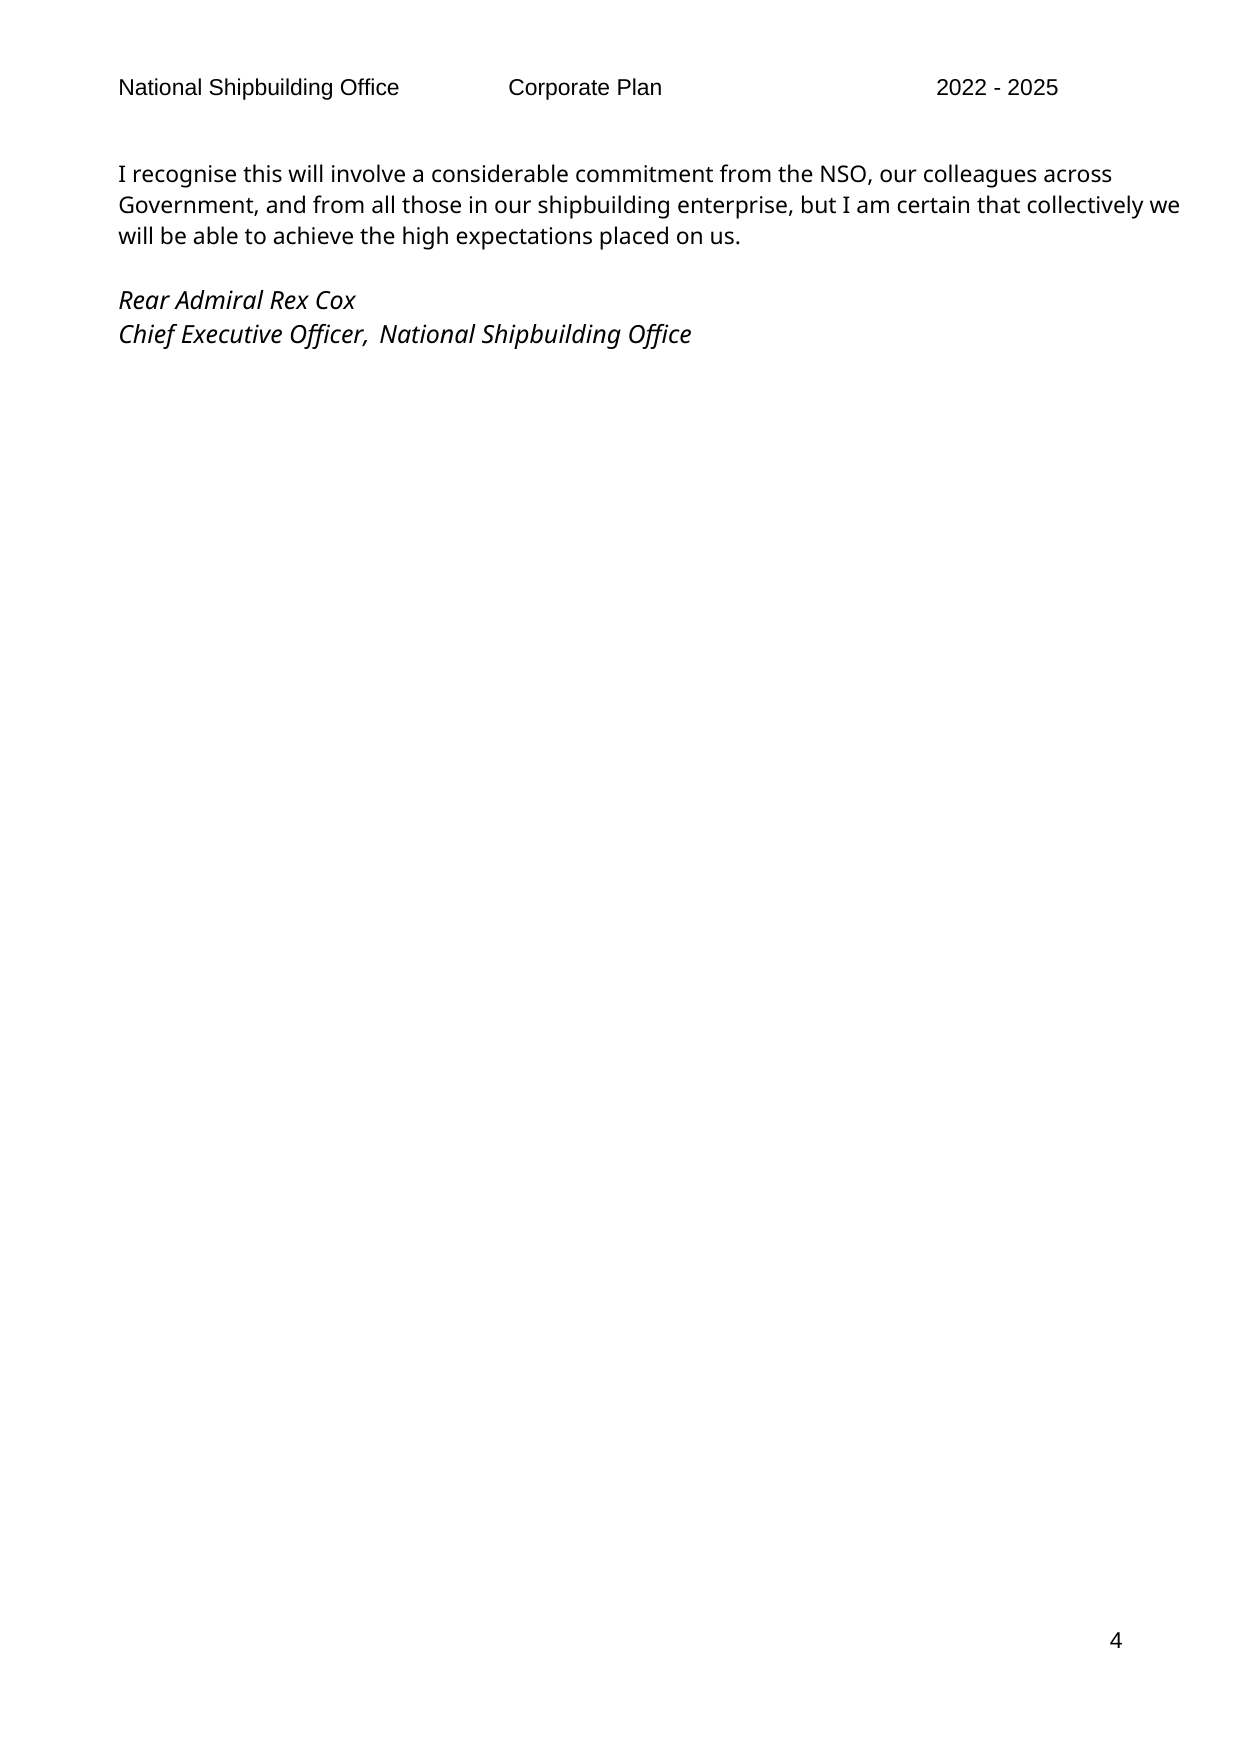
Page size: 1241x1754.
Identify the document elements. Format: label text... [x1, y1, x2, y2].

text Chief Executive Officer, National Shipbuilding Office [118, 317, 1122, 351]
text Rear Admiral Rex Cox [118, 283, 1122, 317]
text I recognise this will involve a considerable commitment from the NSO, our colleagues across Government, and from all those in our shipbuilding enterprise, but I am certain that collectively we will be able to achieve the high expectations placed on us. [118, 158, 1186, 252]
